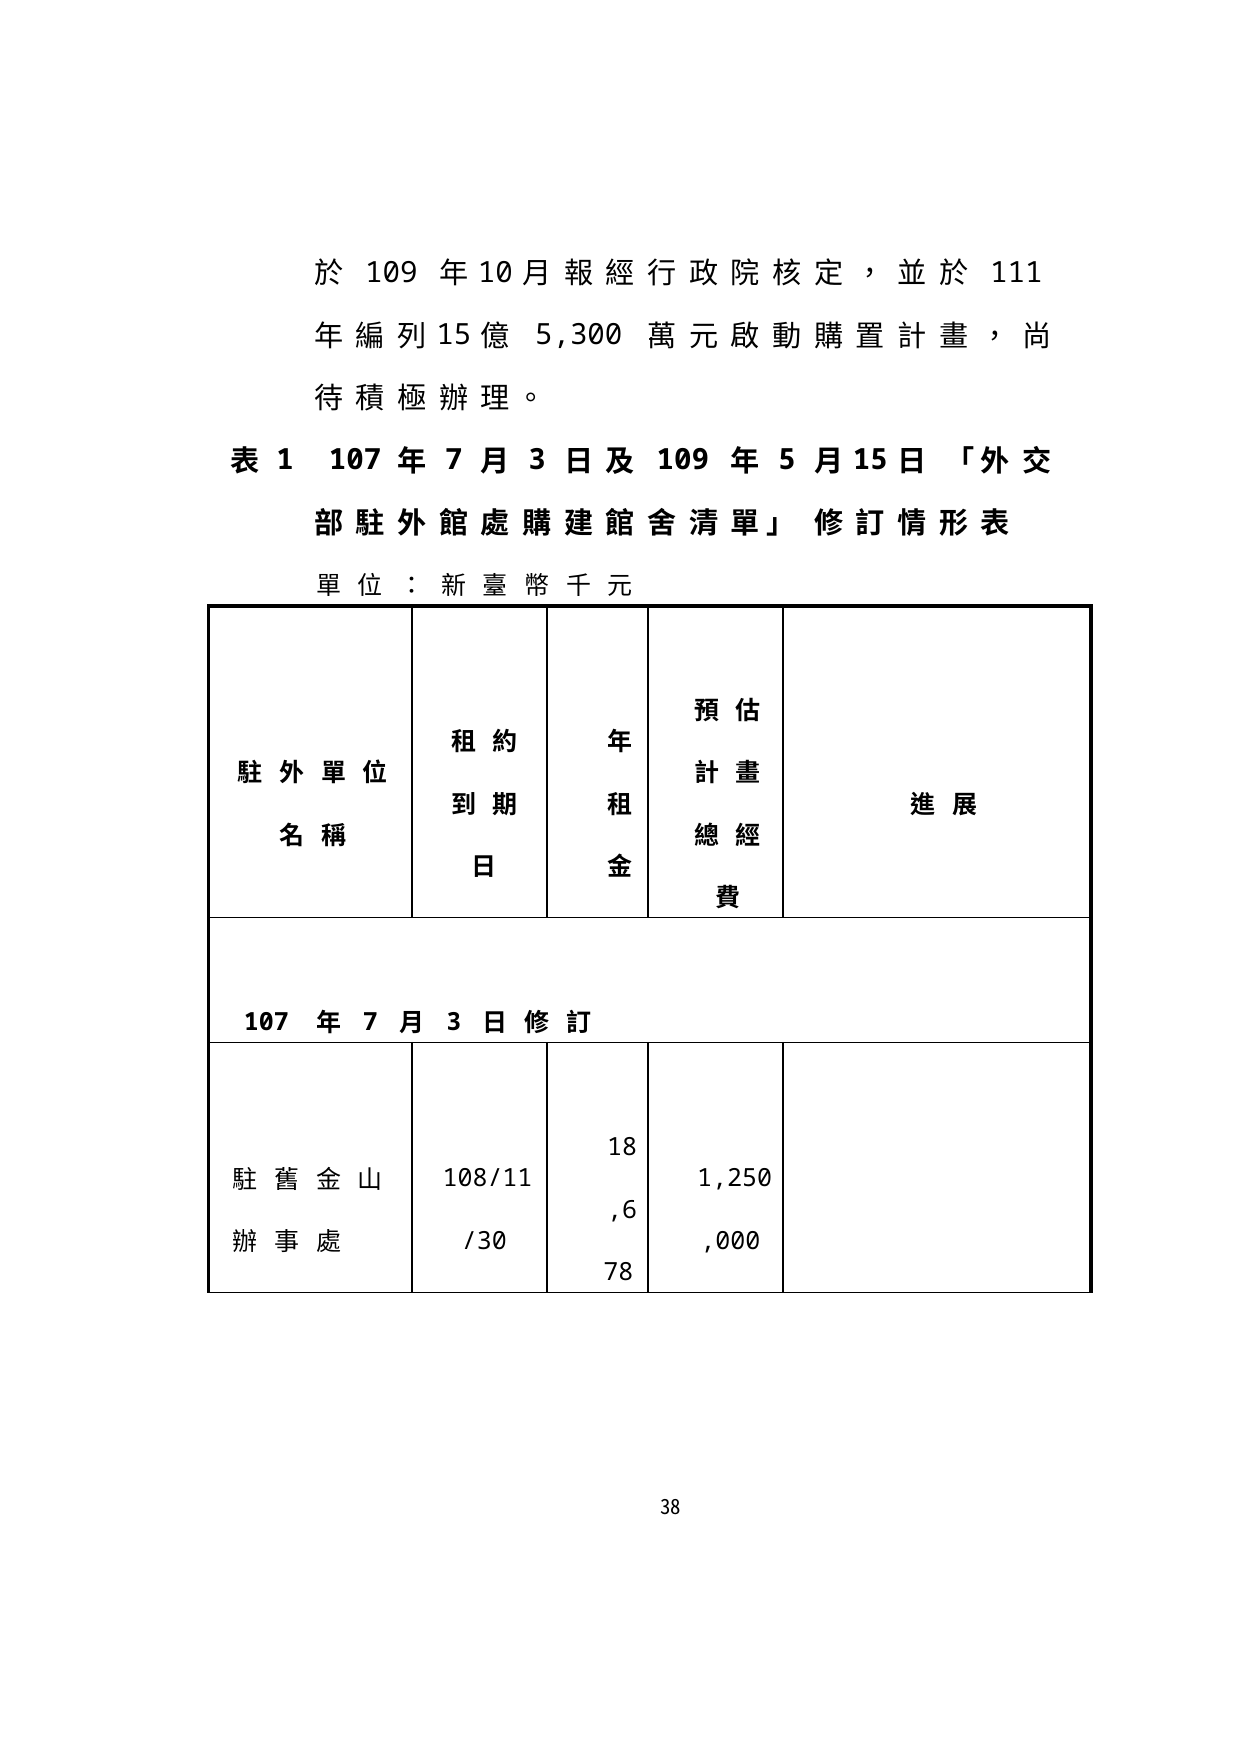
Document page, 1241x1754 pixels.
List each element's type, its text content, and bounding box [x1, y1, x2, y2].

table_header 租約到期日 [413, 608, 546, 917]
table_header 預估計畫總經費 [649, 608, 782, 917]
text 表1 107年7月3日及109年5月15日「外交部駐外館處購建館舍清單」修訂情形表 單位：新臺幣千元 [197, 417, 1068, 604]
table_cell 18,678 [548, 1043, 647, 1292]
table_header 年租金 [548, 608, 647, 917]
table_cell 駐舊金山辦事處 [210, 1043, 411, 1292]
table_cell 1,250,000 [649, 1043, 782, 1292]
table_cell 108/11/30 [413, 1043, 546, 1292]
table_header 進展 [784, 608, 1089, 917]
text 經檢視近年來外交部駐外館處自有及租用情形，103年度至111年度外交部駐外館處數量介於107至117個之間，館舍產權屬自有者由103年度之15個增加至110年8月底止之17個，111年度預計維持自有數不變，自有率僅15.32%（詳表2）。復以107年度至110年截至8月底止該部辦理情形觀之，除駐布里斯本辦事處購置計畫於109年12月完成啟用外，駐洛杉磯辦事處購置計畫前於105年6月經行政院核定辦理，雖於108年9月完成產權移轉，然現仍在辦理新館舍裝修工程，預計延後至111年12月31日方能完成入住；另駐澳大利亞代表處已完成新館舍購置標的鑑價，刻正辦理議價作業中；至駐舊金山辦事處已提報「駐舊金山辦事處館舍購置計畫」，於109年10月報經行政院核定，並於111年編列15億5,300萬元啟動購置計畫，尚待積極辦理。 [271, 229, 1058, 417]
table_cell 107年7月3日修訂 [210, 918, 1089, 1042]
table_header 駐外單位名稱 [210, 608, 411, 917]
table_cell [784, 1043, 1089, 1292]
